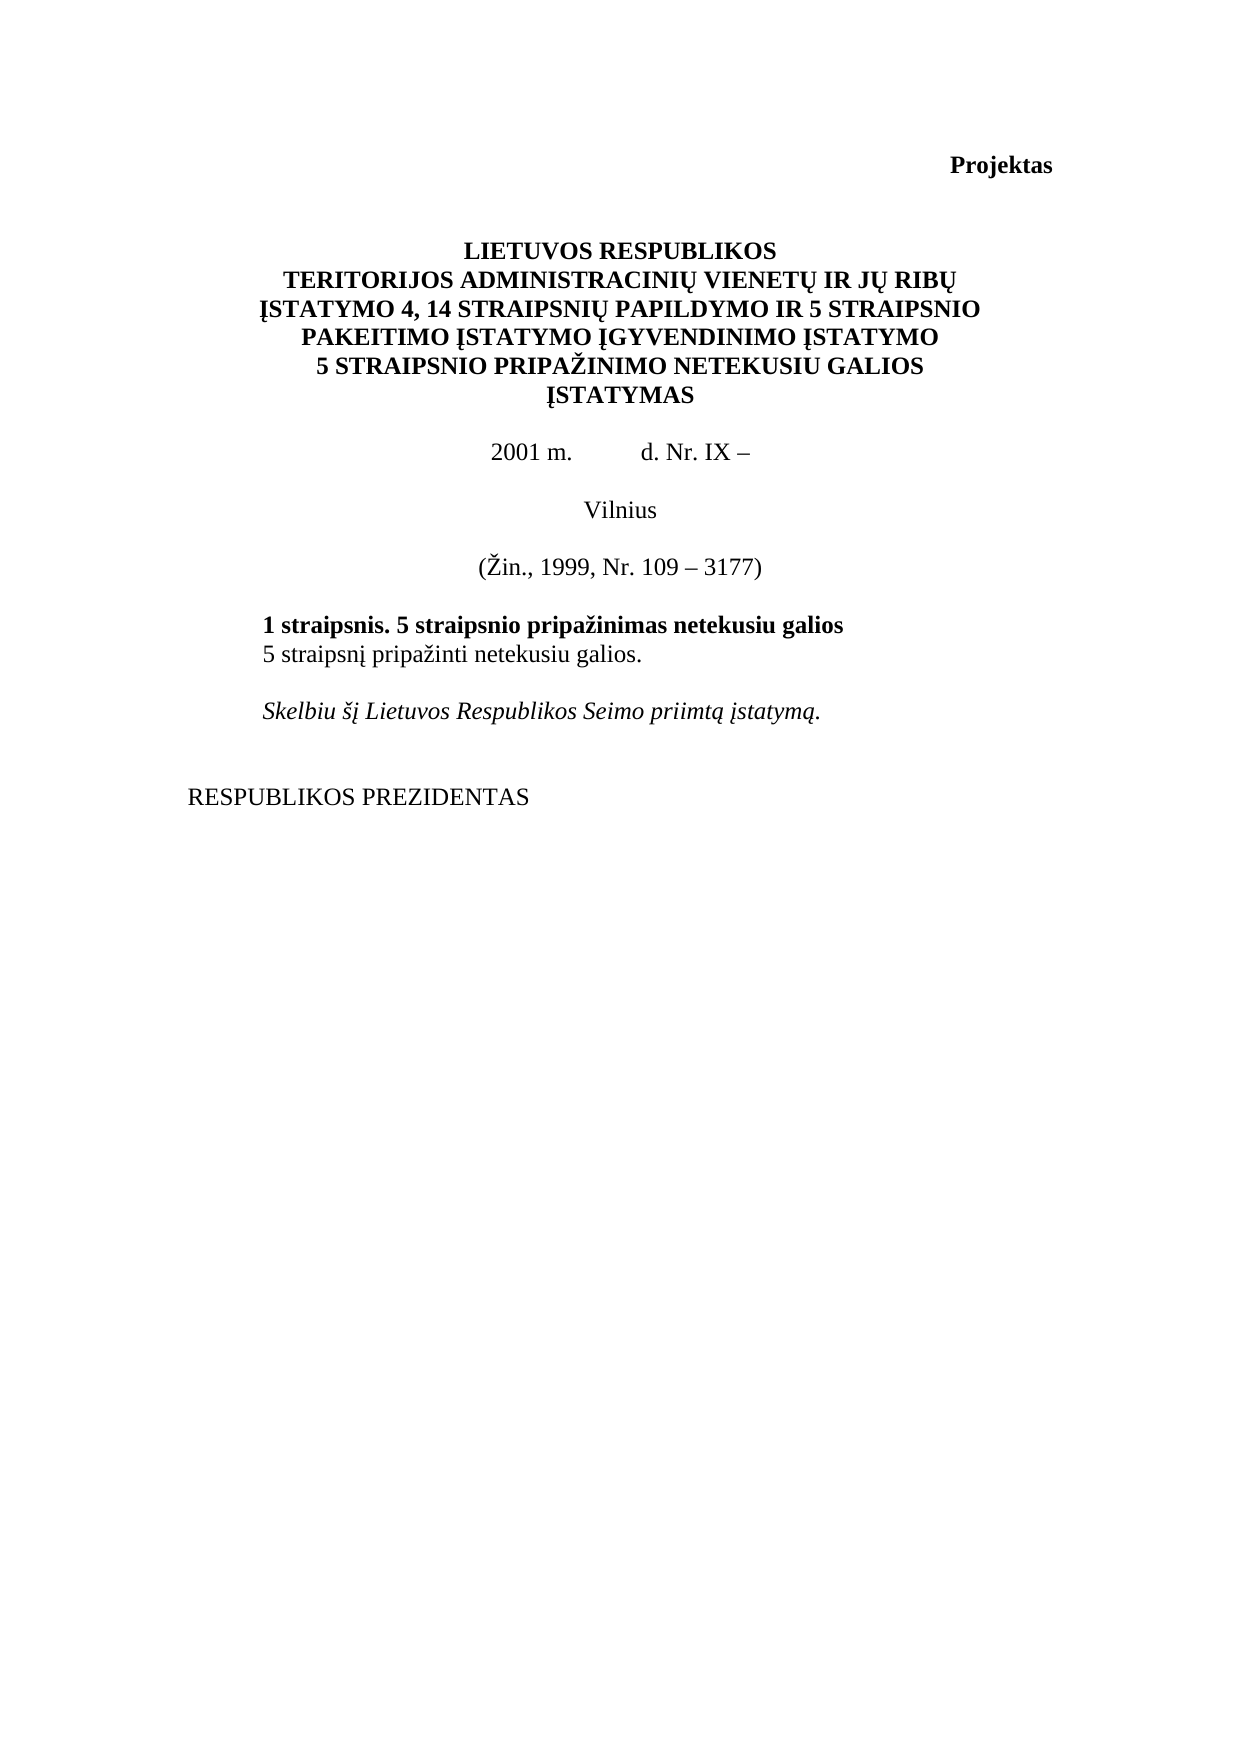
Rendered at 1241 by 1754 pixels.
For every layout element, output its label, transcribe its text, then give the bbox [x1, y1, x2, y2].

text ĮSTATYMAS [187, 380, 1053, 409]
text 5 STRAIPSNIO PRIPAŽINIMO NETEKUSIU GALIOS [187, 351, 1053, 380]
text Projektas [187, 150, 1053, 179]
text 1 straipsnis. 5 straipsnio pripažinimas netekusiu galios [187, 610, 1053, 639]
text LIETUVOS RESPUBLIKOS [187, 236, 1053, 265]
text (Žin., 1999, Nr. 109 – 3177) [187, 552, 1053, 581]
text ĮSTATYMO 4, 14 STRAIPSNIŲ PAPILDYMO IR 5 STRAIPSNIO [187, 294, 1053, 322]
text 5 straipsnį pripažinti netekusiu galios. [187, 639, 1053, 667]
text 2001 m. d. Nr. IX – [187, 437, 1053, 466]
text TERITORIJOS ADMINISTRACINIŲ VIENETŲ IR JŲ RIBŲ [187, 265, 1053, 294]
text Vilnius [187, 495, 1053, 524]
text Skelbiu šį Lietuvos Respublikos Seimo priimtą įstatymą. [187, 696, 1053, 725]
text RESPUBLIKOS PREZIDENTAS [187, 782, 1053, 811]
text PAKEITIMO ĮSTATYMO ĮGYVENDINIMO ĮSTATYMO [187, 322, 1053, 351]
